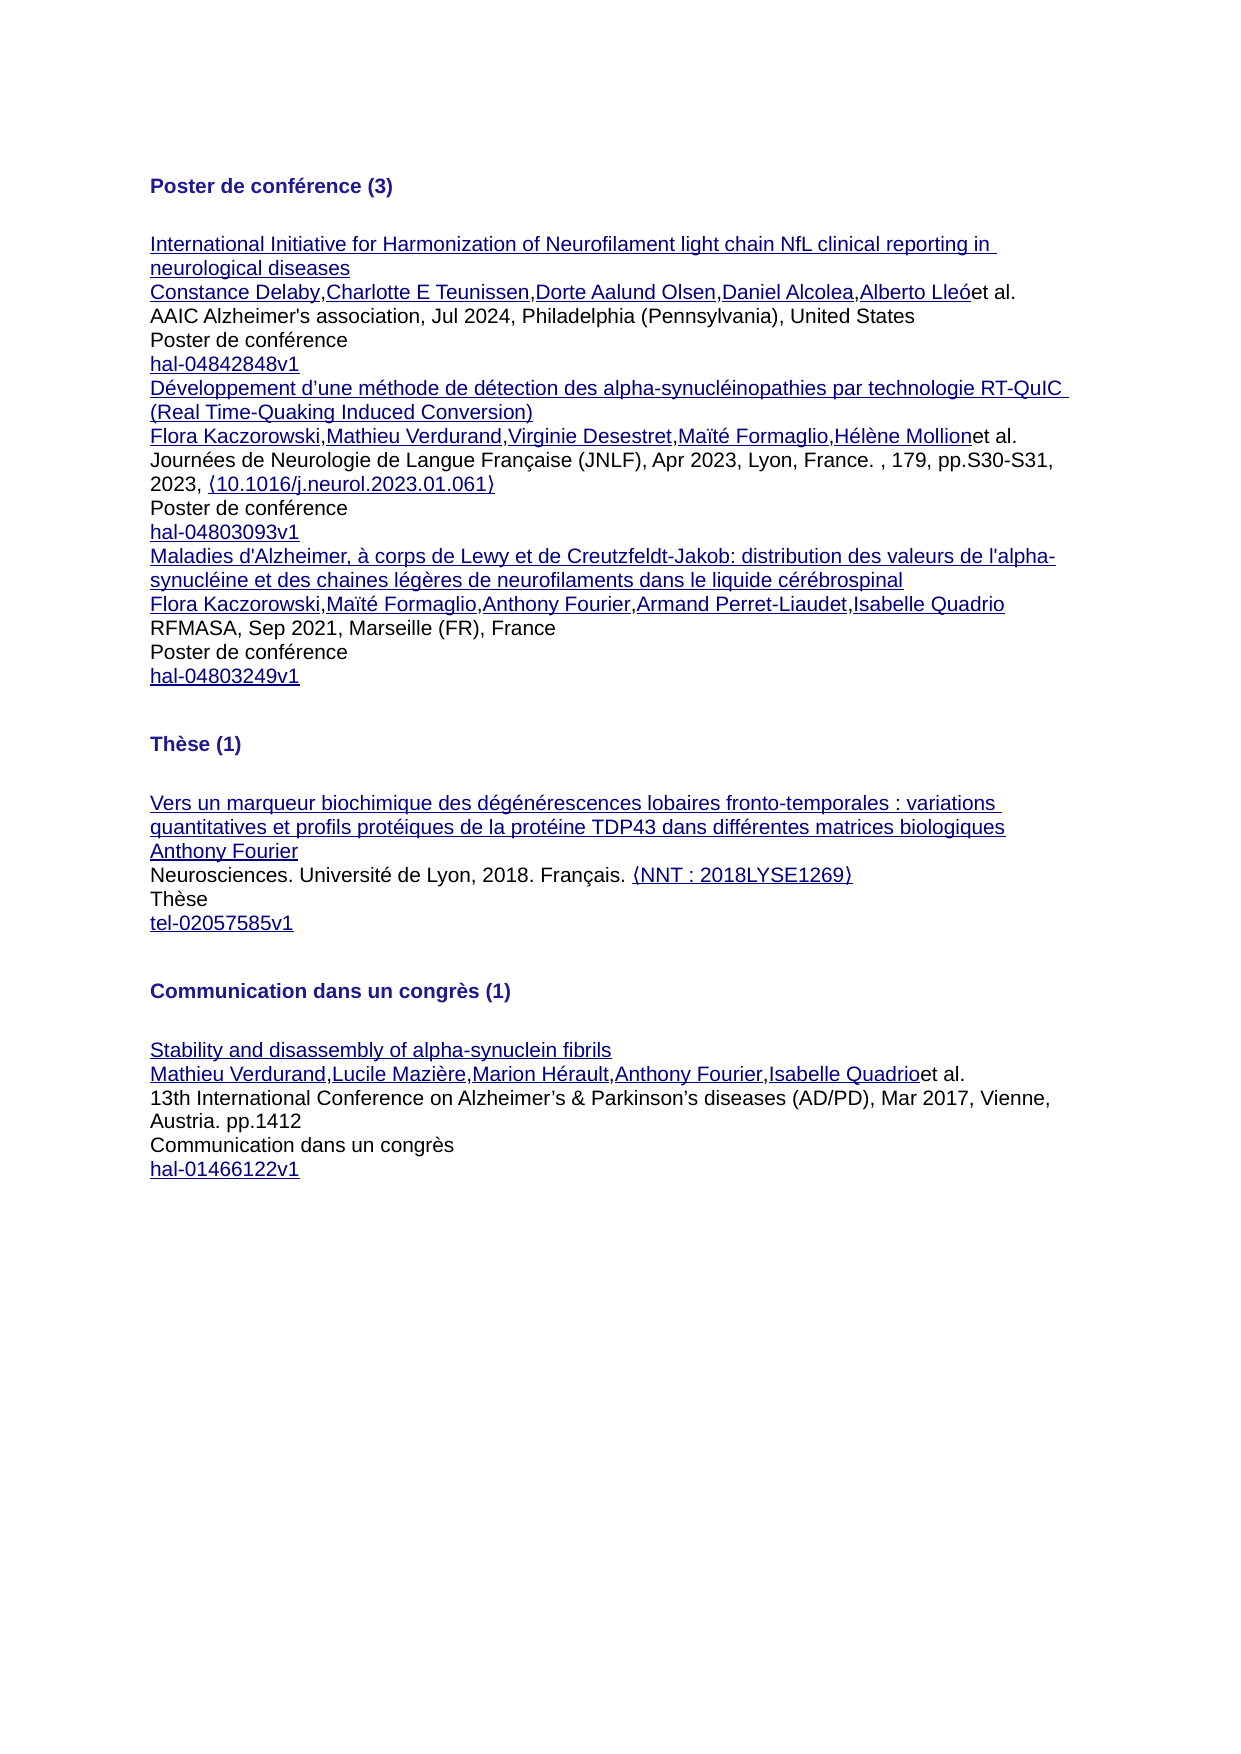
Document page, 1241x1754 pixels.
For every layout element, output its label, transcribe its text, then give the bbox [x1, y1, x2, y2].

subtitle Poster de conférence (3) [150, 174, 1090, 198]
table_cell Développement d’une méthode de détection des alpha-synucléinopathies par technologie RT-QuIC (Real Time-Quaking Induced Conversion) Flora Kaczorowski,Mathieu Verdurand,Virginie Desestret,Maïté Formaglio,Hélène Mollionet al. Journées de Neurologie de Langue Française (JNLF), Apr 2023, Lyon, France. , 179, pp.S30-S31, 2023, ⟨10.1016/j.neurol.2023.01.061⟩ Poster de conférence hal-04803093v1 [150, 376, 1090, 544]
subtitle Thèse (1) [150, 732, 1090, 756]
table_header Stability and disassembly of alpha-synuclein fibrils Mathieu Verdurand,Lucile Mazière,Marion Hérault,Anthony Fourier,Isabelle Quadrioet al. 13th International Conference on Alzheimer’s & Parkinson’s diseases (AD/PD), Mar 2017, Vienne, Austria. pp.1412 Communication dans un congrès hal-01466122v1 [150, 1038, 1090, 1181]
subtitle Communication dans un congrès (1) [150, 979, 1090, 1003]
table_header Vers un marqueur biochimique des dégénérescences lobaires fronto-temporales : variations quantitatives et profils protéiques de la protéine TDP43 dans différentes matrices biologiques Anthony Fourier Neurosciences. Université de Lyon, 2018. Français. ⟨NNT : 2018LYSE1269⟩ Thèse tel-02057585v1 [150, 791, 1090, 934]
table_header International Initiative for Harmonization of Neurofilament light chain NfL clinical reporting in neurological diseases Constance Delaby,Charlotte E Teunissen,Dorte Aalund Olsen,Daniel Alcolea,Alberto Lleóet al. AAIC Alzheimer's association, Jul 2024, Philadelphia (Pennsylvania), United States Poster de conférence hal-04842848v1 [150, 232, 1090, 376]
table_cell Maladies d'Alzheimer, à corps de Lewy et de Creutzfeldt-Jakob: distribution des valeurs de l'alpha-synucléine et des chaines légères de neurofilaments dans le liquide cérébrospinal Flora Kaczorowski,Maïté Formaglio,Anthony Fourier,Armand Perret-Liaudet,Isabelle Quadrio RFMASA, Sep 2021, Marseille (FR), France Poster de conférence hal-04803249v1 [150, 544, 1090, 687]
